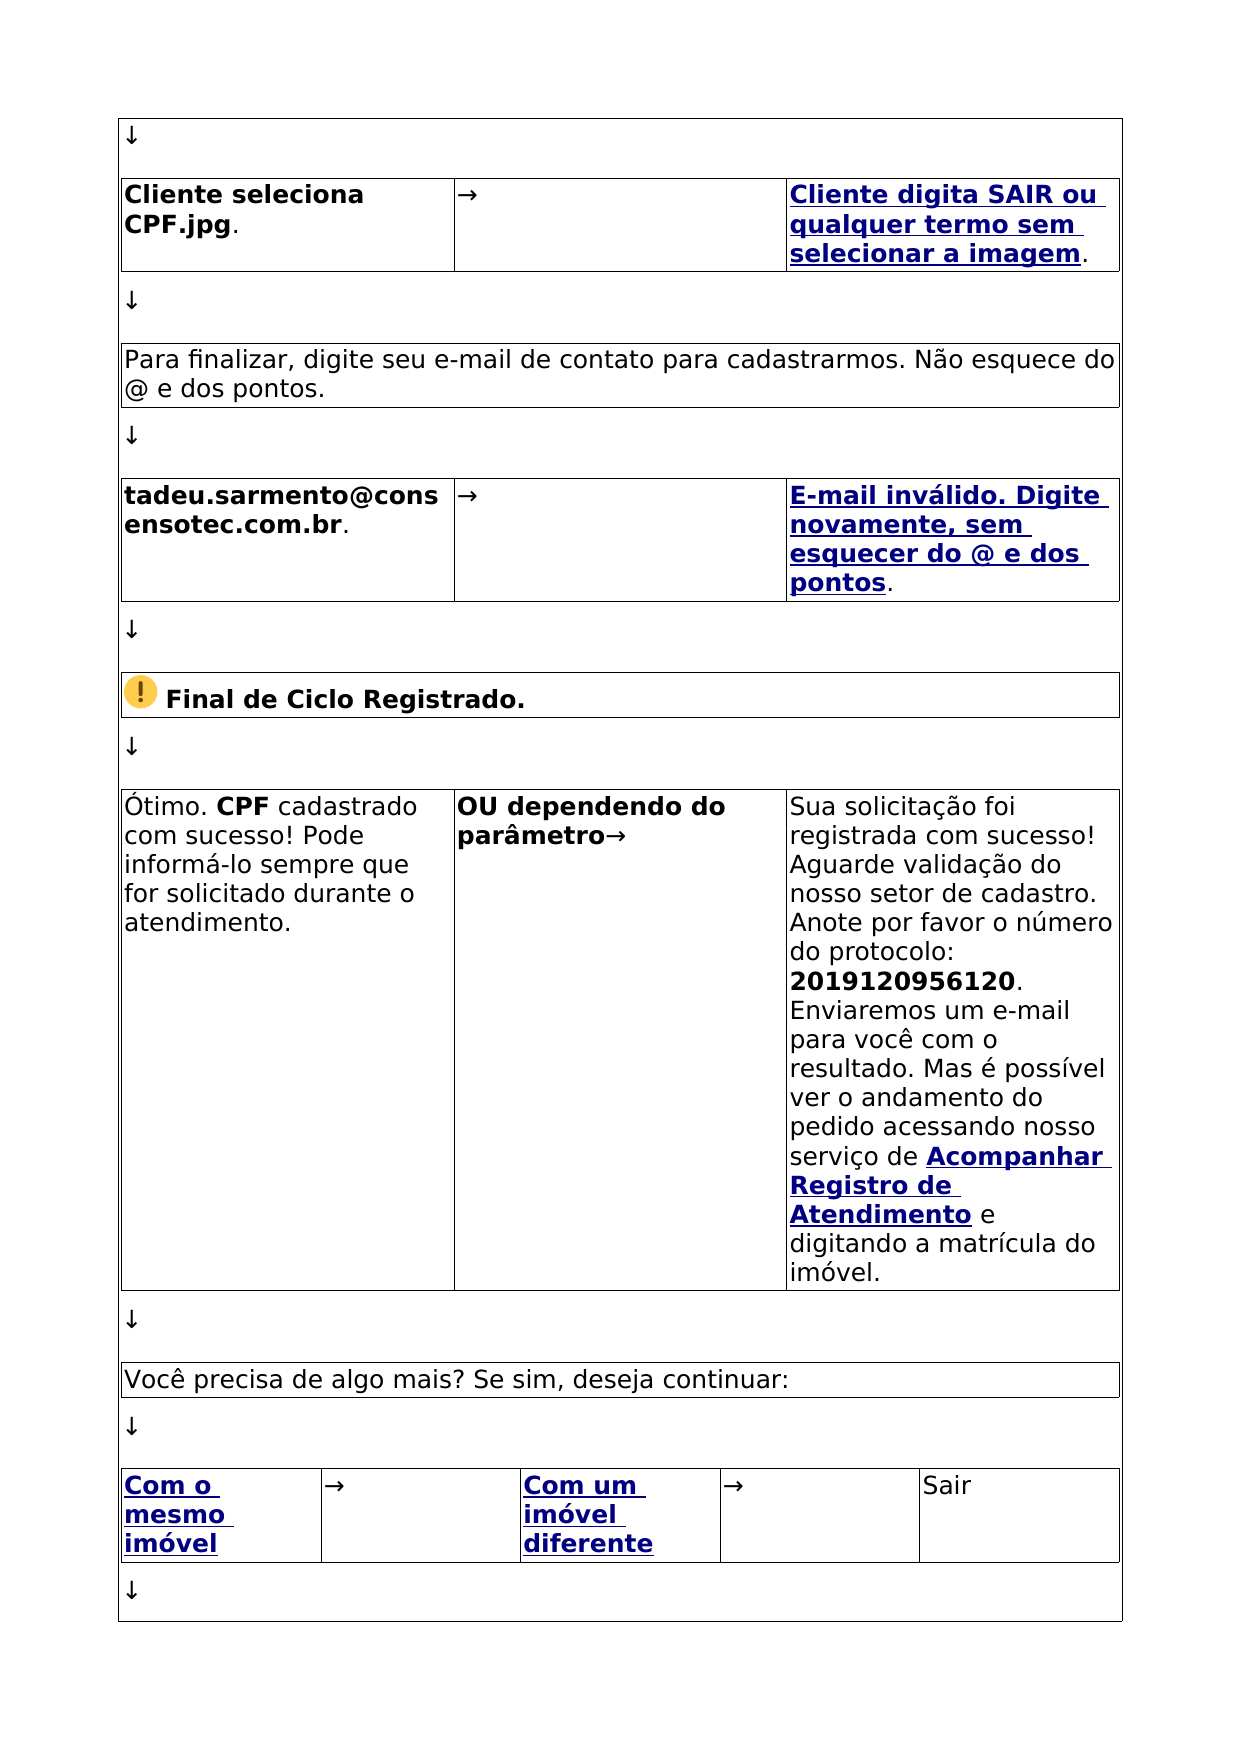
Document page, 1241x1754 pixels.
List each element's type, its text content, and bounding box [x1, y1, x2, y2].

table_header → [322, 1469, 520, 1562]
table_header Final de Ciclo Registrado. [122, 673, 1119, 717]
table_header Você precisa de algo mais? Se sim, deseja continuar: [122, 1363, 1119, 1397]
table_header tadeu.sarmento@consensotec.com.br. [122, 479, 454, 601]
table_header Para finalizar, digite seu e-mail de contato para cadastrarmos. Não esquece do @ e dos pontos. [122, 344, 1119, 407]
table_header Cliente digita SAIR ou qualquer termo sem selecionar a imagem. [787, 179, 1119, 271]
table_header Sua solicitação foi registrada com sucesso! Aguarde validação do nosso setor de cadastro. Anote por favor o número do protocolo: 2019120956120. Enviaremos um e-mail para você com o resultado. Mas é possível ver o andamento do pedido acessando nosso serviço de Acompanhar Registro de Atendimento e digitando a matrícula do imóvel. [787, 790, 1119, 1290]
table_header E-mail inválido. Digite novamente, sem esquecer do @ e dos pontos. [787, 479, 1119, 601]
table_header Sair [920, 1469, 1119, 1562]
table_header → [721, 1469, 919, 1562]
table_header → [455, 179, 786, 271]
table_header → [455, 479, 786, 601]
table_header Com o mesmo imóvel [122, 1469, 321, 1562]
table_header OU dependendo do parâmetro→ [455, 790, 786, 1290]
table_header Cliente seleciona CPF.jpg. [122, 179, 454, 271]
table_header ↓ ↓ ↓ ↓ ↓ ↓ ↓ ↓ [119, 119, 1122, 1621]
table_header Com um imóvel diferente [521, 1469, 720, 1562]
table_header Ótimo. CPF cadastrado com sucesso! Pode informá-lo sempre que for solicitado durante o atendimento. [122, 790, 454, 1290]
